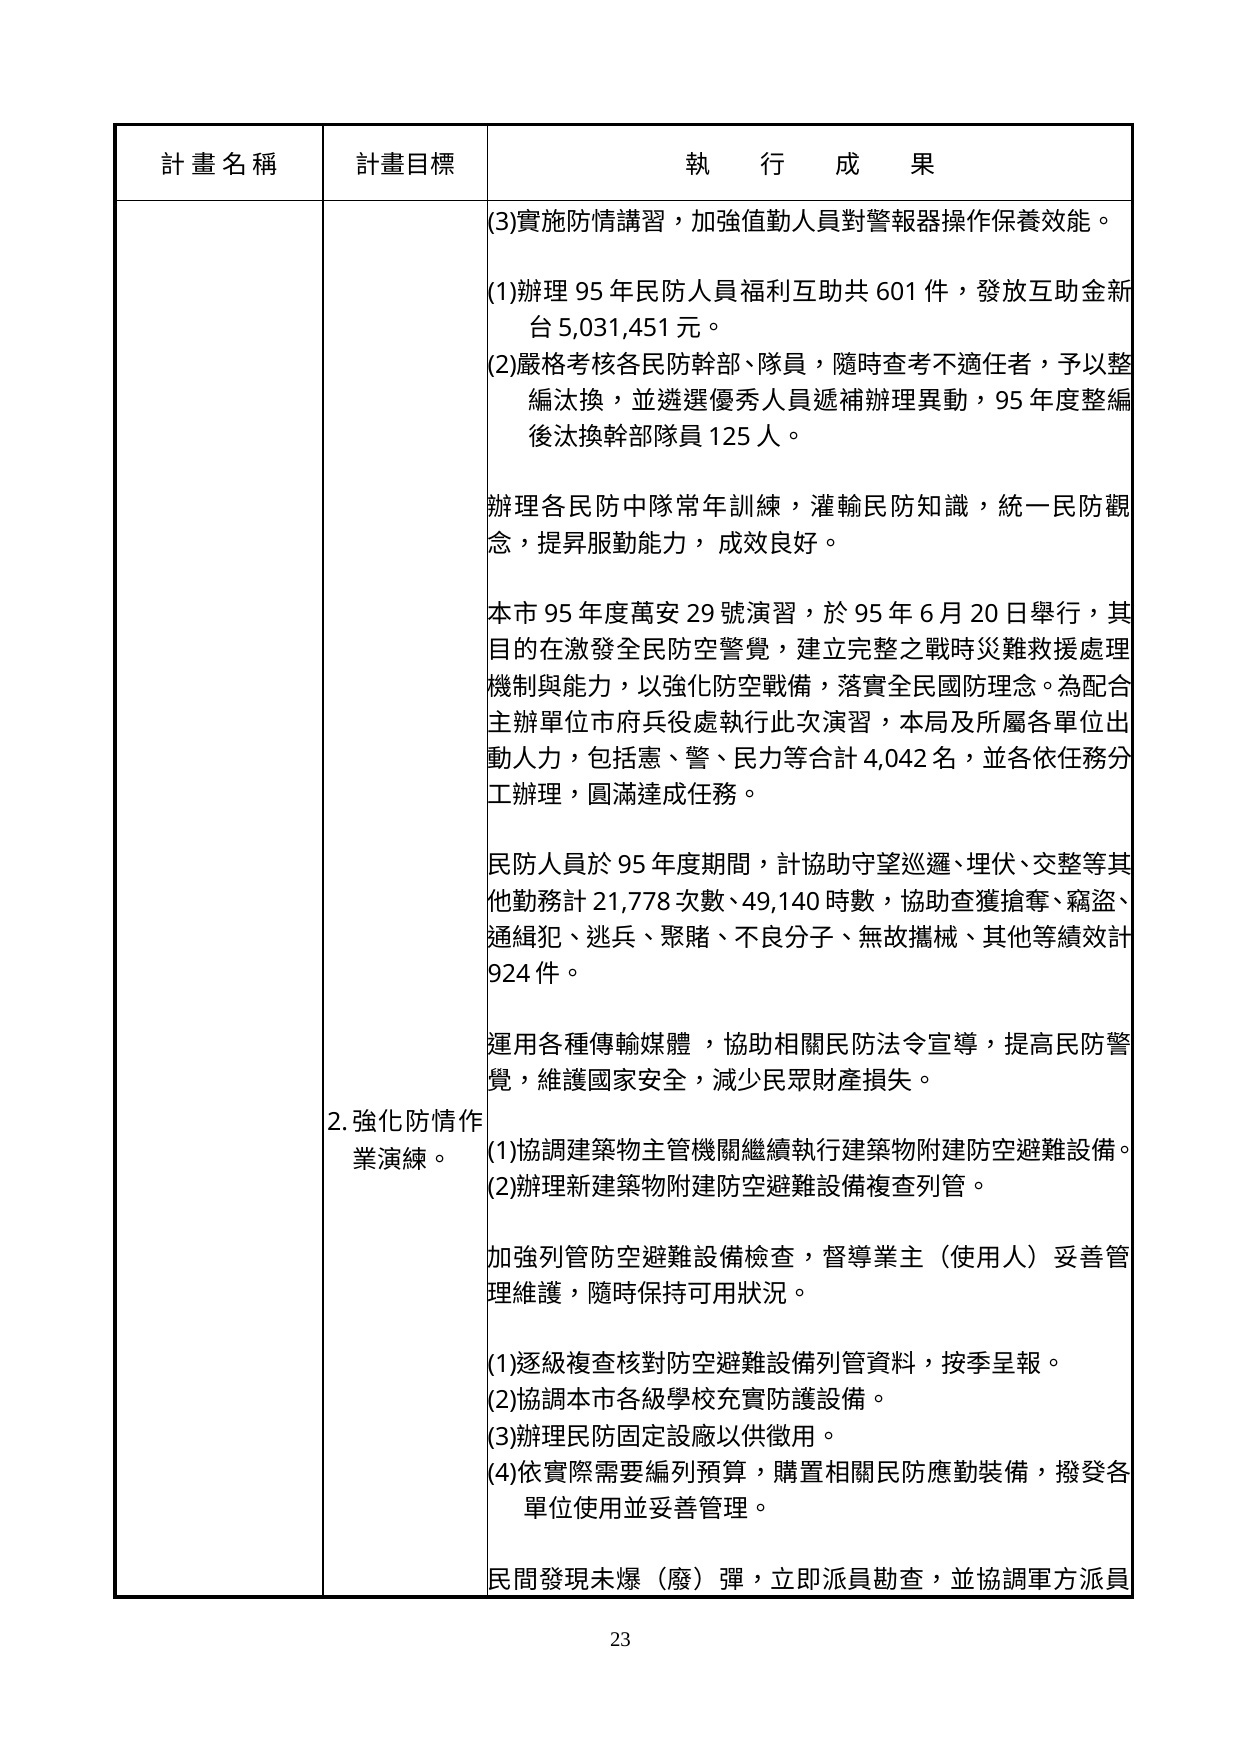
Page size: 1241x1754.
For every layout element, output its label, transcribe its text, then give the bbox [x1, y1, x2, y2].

table_cell 2. 強化防情作業演練。 [324, 201, 487, 1595]
table_cell [117, 201, 322, 1595]
table_cell (1)配合高雄捷運車站施工遷移本局中正、自強路口段及開封路.中正路口段警訊管線工程。 (2)配合高雄市政府工務局下水道工程處排水已租線中幹管施工，本局草衙1路及成功2路「五號船渠改造工程」成功橋護欄改造工程遷移警訊管線工程。 (3)配合高雄市政府工務局辦理成功二路「統一複合式公園」，遷移本局成功二路警訊管線工程。 (1)數位交換機系統設備定其保養維護及故障排除。 (2)每日派員巡查本局警訊地下管工作。 更新建立本局警訊管線資料，俾利查詢維修。 (1)儀表工具器材設專人管理並保養。 (2)依實際需要添購汰換。 為使本局各單位勤〈業〉務推行順遂，警用電話運轉連線正常，與廠商簽訂維修合約，每月定期保養，突發故障，則隨時通知檢修，保持線路暢通。 中繼系統及站台設備等定期維護保養，各型無線電機故障即時修護，維持通訊正常功能。 各維修器材定期保養校正，以保持正常功能。 (1)定期實施天線鐵塔保養及使用單位備用電源線路維護。 (2)耗用油料、器材隨時添購補充。 (3)各使用單位備用電源線路維護。 因應各單位臨時勤務、辦公室遷移需求，辦理無線電機按（移）裝、架設與測試維修，保持通訊正常暢通。 不定期至各轄區針對無線電通況不良地區做測試改善，提高通訊品質。 每年一次無線電機頻率、功率及站台設定校正，提昇收發靈敏度。 (1)依需求增購各項無線電機配件（如電池、旋鈕、天線及電源線等）因應汰換更新。 (2)料件工具領用汰補隨時登載，俾利管理。 報告警政措施或專案專題報告聽取媒體意見，以達雙向溝通，本階段辦理4次。 (1) 主動發佈新聞，宣導警政措施、工作績效、員警好人好事等事項，計發佈新聞1,132件。 (2)各種重大活動安排記者實地採訪101件。 積極推行「全面提升服務品質方案」，推動全面品管，持續改進品質，簡化行政程序，齊一服務規劃，重視民情民瘼，傾聽民眾聲音，改善服務態度，結合社會資源，協助政府服務。 議會開會期間之聯絡、議員質詢事項之處理及議員囑託服務事項之辦理，俾透過服務、溝通，推動各項警政措施，本階段受理各級民代各類囑託案件有紀錄368件。 本局各分局邀請各社團、機關、學校蒞局參觀（訪），讓市民進一步瞭解各項警政措施並提供建言，作為規劃警政措施之參考。 (1)依單位業務需求賡續完成修改設計人事甄審委員暨考績委員網路投票系統，另推廣建置完成本局各分局、大隊之差勤管理系統。 (2)整合本局網際網路各項為民服務事項，配合行政院研考會所推動之「無障礙網路空間」，及結合PDA或WAP之通信設備，即時與本局網路通信連結、建置電子郵件之專屬訊息通知、本局動態新聞發佈（含市議會各項統計資料）等，有效整合本局各項為民服務事項，並運用網際網路技術，擴大辦理「警民合作」具體服務措施。 (3)為展現創新、服務形象，提昇為民服務品質，本局全球資訊網站美工全面更新，以吸引民眾閱覽之興趣，增進警民之聯繫。 (4)配合辦理「內政部警政署警政e網通建置案」，配合事項為本局「天梭專案系統」及「電子化服務資訊入口網」納入單一整合服務，修改程式及資料、網路環境設定。 (5)辦理本局警用行動電腦維護，本局警用行動電腦合計至94年止（含警政署配發及本局所屬各單位自行購置）計767部，為確保員警查贓使用之警用行動電腦能正常使用並配合警署推動「神捕英雄專案」，辦理委外維護合約之訂定。 除110報案之電話來話號碼顯示（ＡＮＩ）、地址顯示（ＡＬＩ）系統、本局全球資訊網站、辦公室公文管理系統委外由廠商維護外，餘如：查贓典當系統、情治機構毒品人口調驗系統、居留外僑動態管理系統、毒品人口系統、共用管理系統、人事管理資訊系統等28項應用系統由本局自行維護;另配合推動警政署人事資訊管理、勤區查察作業、教育訓練、督考評鑑等系統。 賡續推動警政署受理民眾報案ｅ化平台系統上線使用。 配合警政署勤務指揮管理系統之建置。 (1)賡續辦理本局網管及資安系統案維護，包括Core、Layer3高速交換器、10個分局及交通大隊LAYER3交換器、網路攻擊防禦器、機房實體安全監控，以阻擋網路攻擊和駭客入侵，提昇效能增加網路控管機制。 (2)推動95年度防毒系統更新案，防護本局各類主機、重要系統及使用者並提昇系統執行效能。 (3)建置本局區域聯防之監控系統，一統各分局、大隊及派出所線路，集縮進局本部，汰換各所防火牆及VPN等設備計75項設備，集中管理、增進安全。 (4)建置本局SOC（Security Operator Center）中心，以符BS7799資安規範。 (5)建置「警政專用網路暨查訪報告考核資訊系統建置案」，導入點對點獨立專線連結警政署，與機關現行內部網路實體隔離，初期實施單位為外事科及保防室。 每月對本府警察局之大、小型電腦實施定期維護及修護全年計186次，另個人電腦全年維護807餘次。 增置及汰換本局所屬各單位個人電腦502台、筆記型電腦 16台、伺服器9台。 本市列管少年由少年警察隊及各分局偵察隊人員針對重點對象不定時查訪，95年度共計查訪2158人次。 由少年警察隊配合本市學生校外生活指導委員會所排定之日期實施，95年度共聯巡707次，勸導偏差行為少共13498名。 (1)舉辦列管或適應不良少年法令宣導活動。 (2)寒、暑假舉辦大型宣導活動或育樂營。 安排有實務經驗之學者，以動靜態方式交互實施，95年共舉辦6、7、8期，前2期每期6場次，第8期為二天一夜澄清湖戶外野營活動。 加強諮詢佈置，期能掌握治安狀況，蒐集少年非法行為及虞犯情資，加強偵破少年犯罪。 對於列輔少年，施予生活、品德、心理等教育，使其能改過遷善，導向正常生活。 95年度受理輔導個案共72人117次。另少輔會個案輔導共249人887次。 由少年隊、各分局、大隊依據「高雄市政府警察局防制少年犯罪加強維護校園安全工作執行計畫」確實執行。 配合各科室組織功能，循法律規定，促使漸次完成並檢討工作成效以求改進。 (1) 隨著人口數逐年增加，依據「落實勤務執行，強化勤區經營實施計畫」合理調整、劃分警勤區，95年度以計增劃28個警勤區，警勤區數達1,199個。 (2) 落實警察勤務執行，爭取社區民眾信賴，建立警民夥伴關係，支持警政治安工作，達成預防犯罪，為民服務為主軸之社區警政。 於94.10.1成軍，計有393名市民熱心加入，輔助正規警察，在深夜時段梭巡於各街道，協助防災救護與家暴防制，守護社區安全。截至95年12月底止「社區輔警」執勤時段(凌晨1-5時)，各類竊案計發生數，較94年同期減少170件，發生率大幅降低42％，已發揮預期成效。 本年度每日組合機動巡邏組1,888組，每網2至3人，共使用警力3,776人次。 為加強為民服務，縮短報案時間，成立「受理報案專責小組」。95年度秉持為民服務的熱忱，賡續辦理該專責小組業務；該專責小組遴選具有良好服務熱忱，熟悉法令並對電腦輸入文書處理之優秀員警，專責受理民眾各類案件，期能有效縮短案件處理時程，提升民眾報案服務效率，減少民眾等待時間，減低民眾受害不適感覺，進而提高市民對警察的信賴感。 95年1至12月計查獲妨害風化（俗）案件1,809件；2,507人。 95年全年取締搖頭店、重大色情、電玩賭博案，執行營業場所拆除違法隔間及停止供電處分計7家。 95年1至12月計查獲非法電玩545件；1,074人；5,041。 95年「觀光騎警隊」為民服務績效計累計達34,650件（含提供民眾諮詢導、防溺宣導、交通秩序維護、協助迷童返家、協助受傷民眾就醫、初步受理失竊案件、協助排解民眾糾紛等），在配合民眾合影部分，計達25,290人次，大部份為外縣市遊客亦有日本等國外籍觀光客。騎警隊另配合市政府建設局、文化局、民政局、環保局、都發局、海洋局、交通局、新聞處、教育局、高雄市體育會、國立科學工藝博物館及民間全民電視台、法界弘法衛星台、行政院南部聯合服務中心、世貿展覽中心、經濟部加工出口區、高雄市鐵人三項運動發展推廣協會、男人幫國際出版社、花蓮縣農會、外事科（國際射擊聯盟參訪）、戶口科及三民第一分局（社區治安會議-警政署長蒞臨檢視）等單位參與各項遊行表演等專案活動計26次，大幅增進警察親民形象，對於治安滿意度提昇卓具貢獻。 本年度1月至12月止，取締違規攤販成果如下：告發16,255件、沒入攤架102件、拆除攤架702件、勸導74,489件。 強化「警察服務聯絡站」功能，擴大推動超商、加油站、醫院等24小時營業商家參與，補強對外監錄系統，為市民提供緊急臨時庇護與代叫計程車等多元服務，並製發銜牌及警示燈，截至95年12月底止，累計全市已有471家加入。本年總計提供市民各項治安服務7138件。 本府警察局為加強為民服務及提升民眾對警察維護治安之信賴與滿意度，於91年10月成立警察志工大隊，為全國警政機關最早運用志工協助為民服務之單位至95年12月止，現有志工1,849人。 依據「入出國及移民法」暨「就業服務法」辦理。 領有居留證之外僑（勞），依規定應辦理居留證，共計核發居留證22,686件。 地址遷出入異動依規定辦理登記，共計辦理異動登記4,645件。 重出入境應依規定申請許可，共計核發重出入境許可證8,659件。 依據「入出國及移民法」暨「就業服務法」辦理。 短期停留外僑於停留期限屆滿前，應辦理延期，共計辦理簽證延期1,507件、查獲逾期停留1,091件。 依據「外國人居留或永久居留查察登記辦法」之規定，實施查察。 依據「查處外國人在華逾期居、停留、非法工作細部施行計畫」共計查獲逃逸外勞400人、非法雇主319人、非法仲介業者94人、外籍女子賣春21人、非法工作外勞（僑）114人、非法外人遣送出境495人。 於每週皆有排定外籍機構安全維護巡邏四 次以上，於轄內各外籍機構巡邏箱巡簽， 並定期與各機構保持聯繫，並於各外籍機 構人員住宿處設簿巡簽，以確保人員安全。 對蒞臨參觀訪問之各國人士，妥訂適當參觀訪問程序並視邦交國關係予以適當禮遇。 共計執行敦鄰演習5件、一般外賓安全維護13件、訪局外賓11件。 本局於外國全體訪轄期間均有排定安全維護勤務，確保訪轄外賓交通及住宿之安全。 本局於各外僑住宿區域，均有依據地區責任制由各轄區分局編排日常巡邏勤務進行安全維護。 本局對於訪問外賓均有排定專案勤務，針對外賓交通及住宿安全進行安全維護。 本局辦理相關業務均比照一般外賓接待流程，編排專案勤務進行訪轄國際警察人士安全維護。 機警妥善處理涉外案件，以免事態擴大，重大案件應立即陳報上級。 95年度共計處理涉外案件928件。 主動與各有關保防單位密切協調配合，期使工作完密無缺，達成務。 運用直接、間接接觸方式深入調查。 於慶典期間以僑胞住宿旅館、活動場所、道路交通、僑團車輛等安全為著眼，確保外籍人士及僑團安全，防止不法及恐怖分子滲透、破壞，並協調整合各相關單位力量，依地區責任制綿密分工，加強防爆、防盜、防火、防搶、情報蒐集及保防聯繫等安全措施，圓滿達成維護僑團（胞）安全之任務。 依據「警察刑事紀錄證明核發條例」辦理。 共計核發警察記錄證明書8,375件。 依據「入出國及移民法」第六十八條及「入出國及移民許可證件規費收費標準」辦理。 共計核發外國人居留證明書1,079件。 頒訂「加強外勤員警英語溝通能力訓練計畫」：加強宣導並鼓勵同仁踴躍參加市府公教人力發展局開辦之公務英語班或本局開設之「警用英語研習班」，另推薦同仁參加國立中山大學、高雄大學、文藻外語學院、高雄醫學大學、高雄第一科技大學及義守大學等院校所開設之「公教人員外語進修課程」。 完成有關本局新成立之專勤組其雙語化標示。 (1)制訂處理家庭暴力執行計畫，俾有效處理家庭暴力及確保被害人權益。 (2)列管本府警察局各單位受理家庭暴力案件暨統計分析。 (3)督導各單位落實執行暨宣導服務及處理之態度。 (4)維護受暴、受虐婦女出庭應訊之安全，派遣警力陪同出庭。 (5)協助被害人轉介緊急安置與輔導服務。 (6)95年受理家庭暴力案件：3524件。受理外籍家庭暴力案件：125件。受理大陸港澳家庭暴力案件：133件。受理原住民家庭暴力案件：35件。代聲請保護令：24件。協助聲請保護令：498件。執行保護令：887件。逮捕現行犯人次：85件。違反保護令罪件數：101件。交保飭回人次：58件。執行戒護出庭：25件。 (1)訂定「高雄市政府警察局推動預防性侵害犯罪防治實施計畫」，強化性侵害案件之處理作為。 (2)制訂「高雄市政府警察局受理性侵害犯罪事件流程圖」及「高雄市政府警察局受理性侵害案件減少被害人重複陳述作業處理流程圖」暨「減述作業規範」落實執行。 (3)專責24小時受理性侵害案件，陪同被害人驗傷、採證、製作性侵害被害人調查筆錄。 (4)加強執法人員專業能力，及偵查處理過程之保護措施，避免造成被害人二度傷害。 (5)落實執行建立全國性侵害加害人檔案資料作業程序。 (6)設置24小時電話專線07-2716658，提供婦幼安全諮詢、緊急救援服務，協助轉介社福單位輔導或緊急安置。 (7)實施第二階段試辦（性侵害案件減少被害人重複陳述作業流程），簡化處理流程，避免二度傷害。 (8)95年受理性侵害案件278件，進入減少被害人重複陳述作業案件85件。 (1)制訂「執行婦幼安全實施計畫」，積極走入社區、機關、學校實施婦幼人身安全講授暨女子防身術示範表演，及加強宣導預防犯罪等相關措施，提昇婦幼自我保護能力，減少女性受害機率。 (2)透過各婦女團體辦理各類活動，推動全民參與治安維護。 (3)運用民力（女義警）強化婦幼暨預防犯罪宣導，成立「捍衛天使預防犯罪宣導劇團」，深入社區、機關、學校、團體等處辦理大型宣導活動。 (4)製作婦幼安心手冊、兒童安全手冊，教導如何防搶及防性侵（騷）等宣導品，提醒婦女注意人身安全。 (5)95年辦理宣導246場次，受惠人數計256，999人。 (1) 結合女義警、社區導護志工，協助執行護童專案，共同建立學童安全網路，確保學童上下學安全。 (2) 每日上下學執行校門口交通指揮及校園週邊巡守，嚴防學童遭性侵害、綁架及意外事件發生。 (1)利用巡邏執行肅竊專案及加強金融機構巡守，就治安死角及大小街巷、停車場、僻巷、公園、校園週邊等場所加強可疑人車盤查。 (2)受理迷途婦幼案件，即刻查尋通報協尋，同時發布新聞及廣播，儘速完成家屬認領作業。 (3)受虐兒童、棄嬰及精神異常、酒醉、企圖自殺、路倒婦女等予以保護或送醫、轉介安置。 (4)受理本府警察局服務台洽公、會客換證出入登記及門禁安全管制。 (5)支援各分局、大隊搜身採尿勤務及聚眾活動、違建拆除暨協助偵查刑案。 (6)支援各分局落實預防犯罪宣導作為。 (7)提升服務品質，強化訓練，提昇執勤能力；端正警風紀，落實法紀教育。 (1) 制訂「高雄市政府警察局偵辦兒童及少年性交易案件流程圖」作業，頒發各單位落實執行。 (2) 成立兒童及少年性交易防制小組，受理報案或上級指揮通報，及辦理有本條例之預防及偵查、移送等成果電腦建檔資料。 (3) 為被害人、性侵害防治中心、主管機關與分局聯繫窗口，並依性侵害防治作業處理程序通報，製作筆錄及協助被害人24小時移送緊急收容中心及性侵害防治中心轉介輔導等後續事宜。 (4) 救援雛妓。 (5) 網路色情防治。 (6) 援助交際防治。 (7)95年查獲違反兒童及少年性交易案108件。 (1)逐一訪視轄內失蹤兒童家庭，全面展開清查工作，積極查尋偵辦及棄嬰協尋，協助家庭團圓。 (2)落實高風險家庭個案之通報並協助查訪追蹤及採取適當之防制措施。95年計通報高風險家庭個案24件。 (1)修訂戰時警務工作計畫。 (2)舉行實兵演習（丕基計畫）。 (3)本府警察局編成4個機動中隊，每月訓練2小時。 (1) 配合後備司令部辦理年度戰備檢查績效良好。 (2) 指導應召員辦理報到，圓滿達成任務。 接召集令後轄區警員專差送達，全年度無缺失。 配合團管區及役政單位，依照後備軍人資料實施計畫辦理查核。 軍、憲、警、社區輔警、替代役、民防、義警及民政機關里鄰等民間力量，強化犯罪預防、交通疏導及為民服務等措施。 「優良社會治安環境、維護交通順暢安全、溫馨快樂為民服務」三大主軸，落實社區警政，預防刑案發生，加強交通疏導，提供貼心服務。 (1)列管一般槍砲198支、自衛槍枝110支、射擊運動槍枝261支、原住民自製獵槍及漁民自製漁槍31支，合計600支。 (2)列管槍枝異動依規定辦理，查有不良紀錄或不宜置用者，交各分局勸導收購。 (1)據內政部頒佈「建立全國社區治安維護體系-守望相助再出發方案」，加強推行守望相助組織工作（巡守隊、巡守組）並輔導裝設錄影監視系統，共同維護地方治安。 (2)分局為單位，定期實施巡守人員常年訓練及志工基礎訓練，提升志願服務工作品質及強化協勤能力。 (3)至95年12月底守望相助巡守隊計有372隊 (1)受理集會遊行案件，隨到隨辦。 (2)保障合法：對合法舉行集會、遊行（包括無須申請許可及經依法申請許可並遵守法令規定舉行者），協助其維護秩序，防止其遭受滋擾。 (3)取締非法：對依法應申請許可而未提出或提出申請未經許可而擅自舉行，或依法申請許可而舉行中違反法令者，視現場狀況，於完成警告、制止或命令解散等法定程序後取締或蒐證後移送法辦。 (4)防制暴力：對施暴之現行犯當場逮捕移送法辦或視狀況依蒐證於事後移送法辦。 (5)95年01至12月本局暨所屬各分局共執行集會735場次、遊行67場次，合計802場次，移送法辦4人。 依據高雄市遊民收容輔導自治條例嚴密執行。 95年全面清查收容輔導遊民工作，清查護送返家468人、收容輔導302人，合計770人。 精神病患均依精神衛生法護送醫療。 依計畫整編汰劣擇優編訓，每半年舉辦常年訓練一次。 平時協助警察勤務。 為增進全民保防意識，本府警察局所屬內外勤單位，利用局務會議、週報、聯合勤教及各種集（機）會，加強保防宣導，強化同仁教育外，另結合轄區民防、義警、協勤民力訓練機會宣導，獲取最新資訊與相關法令規定，全面推動全民保防工作，95年全年辦理教育訓練52,638人次，此外製作宣導品，分發市民或貼公告欄，呼籲民眾發現可疑人、事、物立即報案，共維國家安全與社會安定。 本年度實施「社會保防安全維護」，針對轄內各有關對象，包括民營廠礦、民間電信暨觀光保防，目前共計73家，實施保防常識宣傳，並予聯繫尋求協助治安情資之提供及蒐集。 (1)民營機構員工在200人以上或國防民生有重大關係者協調成立「事業關係單位」並指導辦理保防工作。 (2)協助指導民營機構暨觀光、電信業加強各項安全防護措施及推行保防工作，強化保防功能。 (3)舉辦民營機構暨觀光、電信業等「事業關係單位」人員座談會及聯繫會報。 (4)大陸地區人民來台觀光本年共計5,538團、99,791人次。 (1) 對各類諮詢人員加強熱線接觸，強化社會治安情資蒐報。 (2) 大陸及海外地區人民來台之安全情勢分析。 (3) 大陸記者、宗教、科技專業人士來台情資蒐報。 (4) 大陸、海外地區人民來台長期居留及短期停留考核工作。 (1) 督導全體員警運用勤務機會全面發掘民瘼，即時反映相關單位處理，並彙編專報，提供上級相關單位做為施政參考。 (2) 運用全體員警與諮詢人員，加強蒐集社會治安情資，掌握全盤社會脈動，防制機先，弭禍於無形。 (3) 舉辦社調競賽，提昇社調績效。 (1) 督促各單位清查轄內可能藏匿大陸偷渡犯處所列為清查重點目標，加強查察並列為擴大臨檢對象，期能淨化轄區治安，本（95）年度計查獲大陸偷渡犯12名，大陸地區人民與港澳居民合法入境非法工作計498人，逾期停留強制出境313人。 (2) 95年下半年查緝大陸偷渡犯與大陸地區及港澳地區人民合法入境非法工作或活動獲內政部警政署評定為特優第3名。 督促各單位清查轄內可能藏匿處所，列為清查重點目標，加強查察並列為擴大臨檢對象，期能淨化轄區治安。95年全年度計查獲大陸地區人民與港澳居民合法入境、逾期停留、強制出境計229人，查獲行方不明251人。 本（95）年度蒐報情資計781件，得分7,374分，獲內政部警政署評列全國各警察機關甲組第1名。 本（95）年度本府警察局獲案收容、辦理遣送出境大陸人民計563名，均圓滿達成任務。 一般勤、業務由各級單位擬定工作計畫，並由本府警察局督察室規劃督察人員依工作計畫實施督導，共督導3,826次。 針對重點工作，規劃專案督導，有效協助工作推展。 本年度實施之重點及專案督導考核有： 九十五年春安工作。 防盜、防搶勤務規劃執行工作。 防制飆車及取締酒醉駕車行為。 擴大臨檢專案督導。 校園安全維護專案督導。 內部管理專案督導。 中秋節交通疏導情形。 順風專案勤務督導。 十月慶典專案督導。 金融機構安全維護專案督導。 「清程」及「陸安」專案督導。 各項雷霆專案督導。 95年高雄市龍舟賽專案督導。 萬安29號演習專案督導。 高雄市漁會選舉專案督導。 社區治安會議專案督導。 路口淨空、淨牌專案督導。 祥和專案督導。 第4屆市長暨第7屆市議員選舉專案督導。 聖誕晚會活動專案督導。 跨年晚會活動專案督導。 規劃機動督導1,520次，對重點節日期間及容易發生勤務死角時段及臨時重點工作，隨時規劃編組機動聯合督導，富有機密性。 本局各內勤人員，針對轄內容易犯罪時段、場所，實施各級幹部分層督導(巡)，以求警網勤務落實發揮防範治安事故功能，每週規劃分層督導(巡)，計25班36人次。 一般勤、業務由各級單位擬定工作計畫，各級督導人員每日編排督導單位與項目。 嚴格要求報告快、處理快、指揮快、通信快。 律定案件報告紀律（本年度查處違反報告紀律125件125人）。 受理報案起至處理完畢，均要求做詳實紀錄，並作追蹤督導，以明責任。 95年1月至12月執行玉山演習23次、仁愛演習12次、大安演習5次、敦化演習1次、首長勤務（愛河、金華）23次，合計62次，均圓滿達成道路暨蒞臨場所中衛區警衛任務。 對員警違法及重大風紀案件均嚴查嚴辦，本年度移送法辦案件計11件12人，重大違紀案件17件20人。 (1)落實考核評鑑工作： 賦予各級主官（管）負端正風紀成敗責任，要求其能以身作則，樹立風紀楷模，落實執行考核工作，確實瞭解所屬員工作狀況、學識才能、家庭背景、 生活交往及個性嗜好等，期能知人善任，健全內部管理。 (2)加強風紀狀況評估與防制措施： 本局所屬各分局、大隊每月召開風紀狀況評估小組會議一 次，找出風紀誘因顧慮之場所及有違紀傾向顧慮之員警，並研採防制措施，本府警察局風紀狀況評估小組每三個月召開審核小組會議一次，檢討評核各分局、大隊辦理情形及執行成效等，至95年12月底止，有風紀誘因場所計264處，均列為臨檢、查察、檢肅之對象，有風紀評估對象之員警計104人，均指定其直屬主管加強考核，以防制發生風紀案件。 本局榮獲警政署95年下半年度端正警察風紀評比為甲組第1名。 本局對員警風紀極為重視，為強化員警守法、守紀精神，平時由各級主官︵管︶利用晚報、聯合勤教及各種集會機會宣導風紀要求及整飭決心，並製發風紀教育手冊、法紀報導及案例教育分發各級員警研讀，每年並舉行法紀教育講習， 以期導正員警之觀念及端正風紀之決心與共識。 每年4、8月辦理平時考核外，於年終辦理年終考核，以深入所屬員工工作狀況、學識才能、家庭背景、生活交往及個性嗜好等；年終考核資料係作為人事陞遷運用之重要參考依據，其考核內容力求具體明確、公正客觀，真實呈現所屬之整體表現，以維護同仁權益。對被列為風紀狀況評估對象（有違紀傾向人員）、教育輔導對象或因生活品操違紀受申誡以上處分、工作違紀受記過以上處分、發生違法案、遭受懲戒等人員，除詳列其事實經過，並責專人督導考核。另對停職人員由停職時之任職單位指定專人考核填報。 95年全年取締各類不法成果，查獲職業賭博案9件127人、賭博電玩案10件47人、妨害風化案47件199人。 辦理第42屆模範警察甄選，經內政部警政署核定當選全國模範警察1人，另當選本府警察局模範警察2人。95年本局各單位計表揚500人，經本局審核表揚計92人。 95年度員工慰問計108人，慰問金新台幣1,939,000元。 由各單位主管利用勤前教育機會，加強宣導改善員警服務態度，並由本府警察局督察室值日督察員每日測試員警服務態度與電話禮貌與單一窗口受理民眾報案，95年度計考查員警電話禮貌2128人次，優良76人次，不合規定8人，測試員警單一窗口受理民眾報案870人次，優良220人，不合規定3人次，均依規定辦理優劣績存記。 (1)賡續辦理「提昇員警執法能力訓練進修方案」。 (2)辦理警察專科學校95年正期學生入學考試南區考場各項行政支援工作（計7361人應試）。 (3)辦理警察大學95年二技班及警佐班二類組入學考試南區考場各項行政支援工作（計3243人應試）。 (4)95年度配合市政府人發局開辦社區警政研習班6期、刑事偵防班2期、婦幼安全法令講習班4期、警政幹部研習班4期、員警情緒管理班2期、警政幹部諮詢輔導研習班2期，共計1050人次參加研習。 (5)辦理警佐晉升警正官等共計103人參加訓練。 (6)辦理警察大學、警專學生至本局各單位實習合計276人。 (7)95年7月22、23日於本市國立科學工藝博物館，協助中央警察大學辦理「2006全國大學校院暨研究所博覽會」招生宣導工作，本局依計畫支援行政事務工作，圓滿完成任務。 (8)配合考選部辦理95年公務人員特種考試警察人員考試暨警察人員升官等考試，共計7047人應試，本局依計畫執行考場試務工作，圓滿完成任務。 (1)95年警察常年訓練學科講習，由各分局、大隊合併二單位集中施訓，以節省受訓員警路程。中級幹部集中本局施訓，並依勤、業務需要及新頒法令，規劃各項課程，並敦聘專家、學者授課，共計13170人參訓。 (2)警政署95年度學科常年訓練成果驗收，本局中籤人員於95年5月12日在三樓大禮堂受測，計200人參加測驗。 (3)95年11月16、17日於本局三樓大禮堂辦理「市長暨市議員選舉治安幹部任務講習」，計有250人參訓。 本局為追蹤評核強化員警執勤安全組合訓練成效，並提升員警執勤、自衛戰技能力、確保服勤安全，自（95）年5月1日至5月30日止實施95年上半年組合訓練測驗。 辦理95年度特殊任務警力訓練測驗，於95年9月27-29日至95年10月2-3日分五梯次辦理，參加警組人員計39組參訓。 95年於市府人發局開辦「警政幹部研習班4期」、「警政幹部諮詢輔導研習」班2期，共計300人參訓。 分別於95年6月21日、95年6月28日95年6月29日辦理教官助教師資講習，計248人次參訓，以提升渠等專業知能。 (1)聘請高雄醫學大學附設中和醫院精神科醫師、治療師組成「心理輔導顧問」協助執行員警心理諮商及治療。 (2)本局配合市府推動「線上心理諮商服務網」，開辦「心理健康及諮商輔導研習班」。 (3)配合警政署開辦「關老師研習班」、「基層主管人員諮商輔導職能研習班」、「警備主管人員諮商輔導職能研習班」。 (4)針對員警心理諮商部分，特洽市府人發局開辦「員警情緒管理班」、「警政幹部諮詢輔導研習班」，共計400人次參訓。 (5)95年本局列冊關懷人員計有20人，（疑患精神疾病計15人、心理適應困難5人）均積極輔導就醫治療或安排諮商輔導，經持續關懷輔導計撤銷5人，新增3人。至95年12月列冊關懷人員有18人，列冊人員心理健康漸趨平穩與改善。 (6)95年內政部警政署督考「員警心理諮商輔導業務」，本局獲評特優單位，為本局爭光。 (1)勤務指揮中心為治安工作之神經中樞，除強化其通訊與指揮管制功能外，更應運用電腦資訊、通訊、指揮管制系統整合發展，提昇具有決策支援之現代化勤務指揮管制功能。有鑑於此，本局積極配合內政部警政署建置「提升110系統架構功能」及「建購e化勤務指管系統」完竣，提升勤務指管作業電腦化、管理資訊化、決策科學化，並策定「攔截圍捕勤務執行計畫」，由各單位依據轄區治安狀況，規劃每班次以巡、掃、守為執行重點之勤務方式，並自行訂定細部執行計畫，結合建置完成「計程車無線電台及保全公司巡迴服務車參與治安聯防系統」，傳輸有關治安訊息，構成緊密攔截圍捕網。 (2)本年1至12月指揮調度線上警網破獲各類刑案1,334件，移送法辦1,477人。 各分局、大隊、隊每日勤務計畫表於前1日20時前送警察局勤務指揮中心審核，確定每日巡邏網數。 各巡邏勤務於出勤及收勤時應依規定報告，並報告勤務績效，以收管制之效。 巡邏執行任務，採定時報告，但1小時不得少於1次為原則，於到達及離開目標地點時依定點報告，途中處理案件時應隨時報告勤指中心。 每日平均編排警網2,137網，本年共計780,266網。 (1)執勤官、員對線上巡邏警網每日以無線電不定時定點抽查。 (2)抽查第4層督導網執行情形，及第5層各分駐（派）出所主管每日帶勤，期收層層督導之效。 (3)執行110報案勤務偵測，改善受理報案人員服務態度，進而提升警網處理案件之機動性。 (4)對於巡邏勤務狀況隨時標示最新狀況圖。 (1)落實報告紀律要求，依主官、業務、勤指等三線報告紀律，以達到指揮快、通信快、報告快、行動快之要求。 (2)受理民眾報案後，立即記錄、通報，指揮線上警網馳往現場處理，以爭取機先，若為重大治安狀況時，即提醒全體執勤人員注意，並將報案內容複誦，詳實瞭解狀況，無線電派遣台同步指揮警網馳赴現場。 (3)聯繫並結合鄰近縣市之警力，同步發揮聯合盤檢的優勢威力勤務。 (1)本年1至12月110受理民眾報案合計144,720件，110電話諮詢311,550件。 (2)110自受理民眾報案之後，立即輸入電腦，並通報線上警網及所轄分局、大隊、隊前往處理，於案件處理完竣抽百分之11以上予以「複式訪查」，藉訪問報案人，督促受（處）理員警主動積極認真執勤，爭取人民的認同與支持。本年1至12月共執行110報案電話複式訪查16,914件。 (3)對於民眾報案或有關陳情案件，除由民眾親自到場，或打110報案之外，本府警察局特設立便利民眾報案之網址：police@kmph.gov.tw，以利民眾報案、諮詢或陳情，加強警民之間的聯繫管道。本年共受理網路報案923件，均依規定處理並回復當事人。 強化轄內之戶口查察工作：責由各警勤區佐警就轄內一種戶每個月至少查訪1次，二種戶每3個月至少查訪1次，對三種戶每年至少查訪1次，並由本府警察局暨各分局每月排定戶口查業務實施督導，並逐級複查。 95年度計督導1,692警勤區次，共發現優蹟15,835次，缺蹟12,223次，表現績優獲記功55人次，嘉獎24人次；另執行勤查勤務欠落實，經抽核有嚴重缺失，受申誡處者計287人次。 本年度辦理口卡片績效如下：戶籍登記申請書副本註記口卡266422件、黏貼身分相片18669件、通報各縣市口卡片47651件、各縣市轉入口卡片50480件、查催口卡片26368件、通報台受理查詢32331件。 (1)95年1-12月本轄失蹤人口發生2,321人次尋獲2,412人次（含積案及尋獲他轄）。 (2)查獲他轄協尋之失蹤人口794人。 (1)嚴格執行防情值勤查察，值勤管制員掌握全部防情通信狀況，隨時抽查警報台值勤情形，使其防情勤務均能落實。 實施防情作業模擬演習、講習，磨練防情人員工作效能。配合警政署防情檢測，實施檢查本市轄區警報台防情測試評比，依規定辦理獎懲。 內政部警政署95年度防情警報傳遞聯絡評核，本中心得分為91分，本局分數平均為89.66分，經評定為甲等。 內政部警政署95年上半年度防情HF、VHF、UHF無線電報(話) 台抽呼與聯絡績效統計，本局無受阻紀錄，通達率百分之百，績效良好。 (2)強化福利措施，在有限經費下，改善值勤環境，提振員工工作精神與士氣。 油漆警報器鐵塔、更新防情管制室內、外各項防情標語、空調冷氣修繕、草木修剪及協助本中心前方公園整建工程，以強化防情設施維護保養，並改善工作環境，提昇同仁士氣。 本局現有防情通訊設施計有防情標示電腦乙部，防情UHF無線電話機乙部，防情VHF無線電話機3部，HF無線電收發報機3部，防情有線電話總機2部。中央遙控警報台設置台58台，交流警報器55台，直流警報器23台，電子式警報器58台，合計137台，分別安裝於各警報台。 (3)原設於高雄高工之第39號警報台(94年3月停用)，於95年9月遷移至三民第二分局鼎山派出所。 (4)95年新增設「遠龍不鏽鋼股份有限公司」、「統一夢時代購物中心」、「高雄捷運股份有限公司」(捷一能源調度中心)等防情專線電話。 (1)實施防情檢測（模擬作業演習），磨練防情人員工作效能。 本局負責南部地區防情聯絡查證工作，每日由防情總機對南部縣、市（台南縣、台南市、高雄縣、屏東縣、高雄港警局）民防管制中心線路試通，遇有防情傳遞時管制室直接對南部上述地區查證。 防情總機每日查詢各警報台防情廣播及試轉警報器情形、並測試本市各防情線路。遇有故障立即通知維修人員前往查修。 VHF管制台以無線電話對本市各防情單位定時、不定時抽呼聯絡。 (2)配合警政署防情檢測實施防情測試，檢查所轄59台警報台，評比成績優劣，辦理獎懲。 (1)每年實施警報器保養檢查乙次，並配合警政署蒞臨本市實施保養檢查，評比轄區內成績優劣，辦理獎懲。 本局對所屬單位自行辦理遙控警報器維護保養檢查並加以評比，給予獎懲。 內政部警政署95年度防情通信設施維護保養檢查，經評定為甲等。 (2)配合警政署計畫更新各項防情設施作業。 (3)實施防情講習，加強值勤人員對警報器操作保養效能。 (1)辦理95年民防人員福利互助共601件，發放互助金新台5,031,451元。 (2)嚴格考核各民防幹部、隊員，隨時查考不適任者，予以整編汰換，並遴選優秀人員遞補辦理異動，95年度整編後汰換幹部隊員125人。 辦理各民防中隊常年訓練，灌輸民防知識，統一民防觀念，提昇服勤能力， 成效良好。 本市95年度萬安29號演習，於95年6月20日舉行，其目的在激發全民防空警覺，建立完整之戰時災難救援處理機制與能力，以強化防空戰備，落實全民國防理念。為配合主辦單位市府兵役處執行此次演習，本局及所屬各單位出動人力，包括憲、警、民力等合計4,042名，並各依任務分工辦理，圓滿達成任務。 民防人員於95年度期間，計協助守望巡邏、埋伏、交整等其他勤務計21,778次數、49,140時數，協助查獲搶奪、竊盜、通緝犯、逃兵、聚賭、不良分子、無故攜械、其他等績效計924件。 運用各種傳輸媒體 ，協助相關民防法令宣導，提高民防警覺，維護國家安全，減少民眾財產損失。 (1)協調建築物主管機關繼續執行建築物附建防空避難設備。 (2)辦理新建築物附建防空避難設備複查列管。 加強列管防空避難設備檢查，督導業主（使用人）妥善管理維護，隨時保持可用狀況。 (1)逐級複查核對防空避難設備列管資料，按季呈報。 (2)協調本市各級學校充實防護設備。 (3)辦理民防固定設廠以供徵用。 (4)依實際需要編列預算，購置相關民防應勤裝備，撥癹各單位使用並妥善管理。 民間發現未爆（廢）彈，立即派員勘查，並協調軍方派員處理。 實施刑案現場勘察採證： 支援各分局重大刑案現場勘察。 支援尋獲贓車採證。 防爆勤務。 共支援刑案現場勘察及贓車處理計120件，支援場地安檢346人次，支援照相錄影勤務76次，協助屍體解剖相驗29次，協助蒞局參觀講解活動6梯次177人次。 協助各單位採證鑑定 支援DNA、測謊、指紋、影像處理、引擎電解等鑑定及各單位送驗證物採證。 協助槍枝初步檢視63件155枝，協助指紋初步排除比對534件，協助微物初篩6件，協助模擬槍鑑定16件35枝，協助刀械鑑定80次，協助DNA鑑定218件，協助實施測謊29件43人次，協助處理證物40件，協助處理錄影帶影像46件。 鑑識人員教育訓練 本中心選派警務正李添旺赴美國紐澤西州Mahwah鎮法律與公共安全機構、維吉尼亞州Williamsburg詹姆斯警察局及喬治亞州Atlanta市測謊學校，研習測謊相關技術，研習時間一個月。 本中心選派警務正江世宏、巡官王廷鉦赴新加坡衛生科學局法證科學中心，研習DNA鑑定及文書鑑定技術，研習時間1週。 為學習鑑識新知、促進鑑識單位交流，本中心同仁分別參加「實驗室認證文件製作」、「十指紋鑑定比對」、「全國刑事警察人員防爆訓練班」、「進階緝毒訓練課程」、「新式身分證辨識」及「槍枝初步檢視作業」、「2006年犯罪偵查學術與實務研討會」、「交通事故講習」、「顯微鏡微物初篩講習」等訓練計51人次。 (4)實施器材管理：實施器材檢查及辦理器材與耗材採購。 於6月19日至6月27日及10月30日至11月7日分別至本局各分局、刑大及少年隊實施本局95年度第1、2次刑事器材檢查暨刑案證物管制作業檢查。 購置DNA實驗室耗材，金額為535,000元。 購置現場勘察採證用之電池、錄影帶及錄音帶等耗材，金額為458,900元，配發各分局及刑大、少年隊使用。 購置刑案現場勘察證物處理及檢驗用化學藥品耗材等，金額共計為122,793元。 購置影像處理耗材等，金額為54,000元。 購置多波域光源1套，金額為155,000元。 購置刑案現場勘察用單眼數位相機2套，金額為178,000元。 資本門結餘款購置雷射測距儀1台，金額14000元。 依據行政院函頒公文處理手冊及事務管理規則等有關法令加強執行，順利推行一般警政工作。 配合本府警察局各科室、中心、大隊、隊等執行業務。 (1) 查處妨害風化案件及非法電動玩具。 (2) 警用裝備、無線電、車輛等管理維護。 (3) 辦理公關、為民服務、新聞稿之發布與聯合勤教。 (4) 廳舍維修整建及消防檢查審核。 (5) 行政事務費、經費審核及控管。 (6) 推動一切行政及出納工作。 以上執行成果報由行政科、後勤科、公關室等單位統計、評比。 (1)加強警組訓練，協助治安。 (2)依集會遊行法處理聚眾活動。 (3)加強常年訓練，充實執勤技能。 (4)一般勤業務由各級單位擬定工作計畫，由第二組依計畫實施督導。 (5)針對重點工作，規劃專案督導，有效協助工作推展。 (6)策訂計畫，實施全面式控制，確保領導中心及政府官員或外賓蒞臨本轄區之安全與安寧。 (7) 落實所屬員警考核工作，查處違法違紀案件，嚴查嚴辦。 (8) 春節、端午節、中秋節等年節監察工作。 (9) 員警好人好事表揚。 (10)辦理公職人員財產申報作業。 以上執行成果報請保安科、督察室、政風室等單位統計察核，辦理獎懲。 (1)強化戶口查察，掌握轄內人口動態，消除空、漏戶口。 (2)協尋失蹤人口作業績效統計。 (3)查處外國人在台妨害風化行為及外賓安全維護。 (4)合理調整警勤區，掌握犯罪根源。 (5)輔導建立守望相助組織，成立巡守隊，協助治安。 (6)監錄系統暨志工績效成果。 以上執行成效由行政科、保安科、戶口科、外事科督導考核、評比、獎懲。。 (1)實施社會保防安全防護。 (2)實施公務機密維護。 (3)強化情報諮詢佈置，蒐集社會、風紀情資，肅清違法違紀案件，嚴防不法份子滲透。 以上執行情形報請保防室、陸務科統計、獎懲、評比。 (1) 加強民防、義警訓練、健全組織，運用義警、民防人員協助治安；辦理民防、義警人員福利互助工作。 (2) 落實管理防空避難設施，加強民防整備。 (3) 加強防情演練及警報系統維修。 (4)春安工作績效成果。 (5)自衛槍枝管理。 (6)替代役服勤情形。 (7)天然災害防救。 (8)協助辦理遊民收容取締 (9)協助辦理違反野生動物保育法取締。 (10)社區輔助警察運用及福利互助。 以上執行情形報請保安科、民防科統計、獎懲、評比。。 (1) 執行掃醉專案、飆車、安程專案取締、砂石車違規專案及取締交通違規行為。 (2) 國定連續假日、週休2日及尖峰時段督導交通崗勤務，落實勤務執行。 (3)取締違規攤販，清除道路障礙。 (4)加強登革熱防制。 以上執行情形報請行政科、交通大隊統計、獎懲評比。 (1)硬體、軟體安裝維護。 (2)個人電腦與警用行動電腦之保養。 (3)辦理公文研考管制稽核及電子公文教育訓練，處理人民陳情案件。 (4)公文時效統計暨歸檔率。 (5)推動導入ISO品質管理系統工作。 以上執行情形由資訊室、秘書室管制、稽核、統計，並辦理獎懲。 (1)每日勤務由各派出所規劃後，審查巡邏組數規劃表，於前一日二十時前送到警察局勤務指揮中心。 (2)各巡邏組出、退勤管制，定點定時報告，並抽查督導人員勤務執行情形及主管每日帶勤狀況。 (3)受理報案，指揮線上迅速處理各種治安狀況，落實報告紀律，確實依「主官、業務、勤務」指揮系統報告轄內重大治安（緊急）事故案件與重大災害。 以上執行情形統由本府警察局勤務指揮中心連繫、管制。 (1) 運用社會資源，結合大眾媒體，預防犯罪宣導。 (2) 偵辦殺人、強盜、搶奪、擄人勒贖、強制性交等案件，未破重大刑案由專人列管，召開會議。 (3) 執行迅雷專案，提報流氓，清查列控不良幫派，對列冊流氓，積極輔導。 (4) 加強查緝肅清煙毒，確保國民身心健康。 (5) 執行「清源專案」暨「強打擊犯罪計畫」，加強查捕各類刑案及要犯。 (6) 建立逃犯名冊供外勤員警緝捕，逐一查察佈線追緝。 (7) 加強情資佈置，嚴查非法槍械。 (8) 查贓杜絕銷贓管道，鼓勵民眾協助防制竊案。 (9) 查訪列管少年，實施校外聯巡，校外安全維護，偵破少年犯罪。 (10)刑案現場採證，尋獲贓車採證。 (11)家庭暴力、性侵害暨兒少性交易防治。 (12)違反社會秩序維護法案件查處。 (13)執行「神捕專案」運用民力協尋贓車。 (14)執行免費「機車烙碼」，以降低機車失竊率。 （15）執行「靖安專案」維護選舉治安。 以上績效報由刑警大隊、少年隊、婦鄉警察隊統計、評比，辦理獎懲。 由服勤人員按勤務分配表，分配執勤方式，每日24小時，以勤務人員每日服勤8小時為原則、得編排2至4小時備勤勤務，每週44小時為度，並以大輪番方式編排；惟服勤人員每日應有連續8小時之休息時間。 95年度本府警察局前鎮分局有編排瑞隆所、前鎮所等2所，分別試辦3個月「勤休規律化」之新勤務制度，以 所謂三班制方式執勤，該項勤務試辦業已完竣，未被試試辦所同仁所接受，現恢復大輪番方式執勤。 督導：每週編排91督導人員每日24小時綿密督導各所勤務之執行；分局第二組並作機動督導。另主官、副主官每日作不定時督導，形成綿密督導的督導網。 考核：由各所長負責第一層考核外，第二組分查勤區作第二層考核；分局警風紀業務並作每年1至4月、5至8月之「平時考核」，年底作「年終考核」等考核作為。 依據行政院頒「文書處理手冊」及「事物管理規則」等有關法令加強執行，順利推行一般警政工作。 (1)對發生暴力犯罪案件、重大竊盜等刑案，迅速偵破安定民心，確保社會安全。 (2)建立強盜、搶奪前科犯人資料名冊，對特殊重大刑案不易偵破案件，報請警政署刑事局支援。 (3)設置偵訊室，提昇破案能力。 本局95年各類刑案發生、破獲數 (含破積案) 如下： 發生殺人案101件，破獲105件，破獲率104%。 發生強盜案185件，破獲222件，破獲率120%。 發生搶奪案898件，破獲348件，破獲率38.75%。 發生擄人勒贖案2件，破獲4件，破獲率200%。 發生強制性交案157件，破獲165件，破獲率105%。 對未破重大刑案均由專人列管，定期召開專案會議。 因應本市治安狀況，以優勢警力，綿密勤務部署，打擊犯罪，並整合保大、交大成立防搶、防盜BMW重型機車隊，依據治安分析重點時段、地區執行複式巡守，發揮防範犯罪及攔截圍捕功能。95年本局110勤務指揮中心指揮調度線上警網，立即偵破各類刑案共計1,358件、1,495人。 (1)對轄內易遭恐嚇取財之工商企業醫生等對象，策訂清查、訪問計畫，逐一建立資料，先期聯繫溝通，灌輸應變自衛能力。 (2)發動轄區各新聞媒體、教育機構工商業同業公會保全公司等民間公益財團全面配合宣導，爭取合作。各分局及刑警大隊成立肅竊小組，專責偵辦竊盜案件，加強執行肅竊工作，確保民眾財產安全。各分局配置防竊顧問，針對失竊戶提供住宅防竊安全諮詢服務，擴大防竊成效。 制訂查贓工作執行計畫，針對汽車商行、汽車零件專賣店、汽車修理(解體)場、珠寶銀樓店及當舖等易銷贓場所加強查贓，以杜絕銷贓管道。95年評比（94年度執行查贓作業）獲內政部警政署評定為優等單位。 (1)為有效查緝民生竊盜，展現打擊犯罪決心，成立跨局處專案任務編組，協請市政府環保局、建設局商業科及台灣電力公司營業處人員，共同成立專責工作小組，專責查緝民生竊盜犯罪及杜絕收贓、銷贓管道，以強化整體戰力，展現查緝犯罪行動力與打擊力。 (2)向市府爭取編列預算550萬5仟元，主動派員為民眾愛車免費烙碼，迄95年12月底止，共計完成機車烙碼324，631輛。經統計95年全年機車竊盜發生數，較94年全年大幅減少3,242件，每月平均減少約270件，足以印證此項措施，對於杜絕行竊銷贓，降低機車失竊率，已收致相當顯著的成效，且獲得市民諸多正面的肯定與迴響。 將本市無線電計程車業者（共12家電台，3,025輛計程車）及保全業者（共59家，保全員8,437名，巡邏車102輛）加以整合，協助警方共同打擊犯罪，以建構更綿密的都會治安聯防系統。95年保全人員與無線電計程車司機協助破獲各類刑案共計44人，均由市長於市政會議中公開表揚，藉以表彰見義勇為精神。 (1)加強安檢工作，防杜漁船走私非法槍械進口，破壞治安。 (2)全面追緝槍擊要犯，嚴密情資佈杜絕槍械非法交易，消弭歹徒擁槍需求。 (1) 訂有「加強檢肅非法槍械遏止槍擊案件專案實施計畫」並配合警政署執行10波全國同步肅槍專案，績效良好。 (2) 本年度計查獲制式槍枝24枝、非制式槍枝150枝，各式子彈3,371發，其他3顆。 (3) 針對轄內各車床工廠及可能製造槍枝之鐵工廠，勤於查訪以防歹徒利用該處所製(改)造槍械，危害社會治安。 加強宣傳，鼓勵民眾檢舉不法，或提供情報因而偵破者發給高額獎金，並保障檢舉人之安全。 對破壞社會秩序、危害人民權益之不良幫派、組合份子應經常調查，確實掌握蒐集事證，對合於檢肅流氓條例規定之對象，不定期召開審查會，依法審查提報檢肅。 95年度執行「檢肅流氓業務」工作獲內政部警政署評定為甲等單位。 列冊輔導流氓每月查訪2次以上，每3個月綜合研判一次凡有戶籍遷移、犯罪、死亡、失蹤、結訓、服役等動態應依法分別處理。 (1)本年度認定流氓共189名，移送審理64名，執行感訓處分23名。 (2)全年列冊流氓共303名，經本府警察局積極輔導，其中僅3名再犯，再犯率0.1％，足見輔導工作已具成效。 (3)本年度執行迅雷專案共提報認定為計畫目標17名，經檢肅到案移送審理11名，到案率65％。 (4) 清查列控不良幫派25個組合，其成員232人。 (5) 95年上半年不良幫派組合工作獲內政部警政署評定為特優單位。 (6) 95年度「治平專案」工作獲內政部警政署評定為特優單位。 督促各單位清查轄內可能藏匿大陸偷渡犯處所列為清查重點目標，加強查察並列為擴大臨檢對象，期能淨化轄區治安，本（95）年度計查獲大陸偷渡犯28名。95年度查獲12件組織性人蛇色情仲介集團計90人。 (1) 嚴密佈線查緝，針對可疑處所加強查訪，嚴防不法份子利用該處製造毒品販賣牟利。本度查獲販賣第一級毒品案件110件148人，吸食持有第一級毒品案計2,290件2,381人；吸食第二級毒品案計871件911人；計查獲第一級毒品海洛因19,481.9公克、第二級毒品安非他命29,686.76公克、MDMA(搖頭丸)842顆、大麻46.9公克。 (2)加強假釋、煙毒犯查訪輔導工作加強新聞媒體宣導鼓勵民眾檢舉不法與自首報繳毒品，俾戒除不良習性。 針對嚴重危害本市治安之指標性案類前科犯，加強查訪、監控、追蹤、建檔外，對於搶奪、竊盜與煙毒等有再犯之虞前科犯，深入瞭解其經濟狀況，並不定時規劃專案全面同步執行搜索，有效防制再犯。 (1)每週、每月、每季彙整分析統計，並就該發生時段、地點、嫌犯特徵(年齡、性別、交通工具、職業)、犯案手法、地區特性、被害者特徵等資料分析，用以歸類釐訂防制策略及偵辦方向。 (2)每月定時召開分局未破重大刑案會議，由刑警大隊負責督導、考核，以督促分局偵辦進度。 (3)本年度發生強盜185件，破獲222件，發生數較去年降低13件；發生搶奪898件，破獲348件，發生數較去年降低278件；發生強制性交157件，破獲165件。 (1)建立轄內逃犯名冊，嚴密掌握行蹤，佈線查緝。 (2)配合各項專案工作，舉辦查捕逃犯 績效評比，辦理獎懲，以激勵員警全力投入查緝工作。 (3)本年度共查獲各類逃犯計4,481人。 (4)95年上半年度「查捕逃犯工作」獲內政部警政署評定為第一等第單位。 執行95年1至12月取締侵害智慧財產權案件工作評比，計查獲違反智慧財產權案件241件284人、光碟片6萬9016片（另查獲無主光碟184件），查扣侵權金額新台幣5276萬6306元，績效卓著。 (1)嚴格要求員警受理民眾報案，不分轄區均應立即受理，並尊重被害人意願。 (2)警方受理報案後立即開立報案三聯單，不得藉故拖延或要求民眾補足或提供相關證據再開立。 (3)警方於受理報案後將案件後將案件移轉管轄單位依法偵查續辦，並以書函告知被害人本案移轉單位。 (4)重大刑案於二小時內通報，案件四十八小時登錄警政署網路，並持續執行偵查。 本府警察局電腦網路犯罪95年1月至12月共破獲1,044件，較94年1月至12月增加破案件數340件，提48%高破案率績效良好。 (1)召開預防犯罪座談會並至各民間團體（社區）專題演講，深入宣導。 (2)善用大眾媒體(電視、電台)、網路宣導。 (3)印製各類文宣廣發民眾，提供各項防範犯罪觀念及方法。 (4)辦理預防犯罪宣導活動(自辦或合辦)，強化宣導成效。 (5)95年評比（94年度預防犯罪宣導）獲內政部警政署評定為特優單位。 定期或不定期召開委員會議或治安座談會，轉達上級治安會報指示事項，並研訂議題提會研商，找出改善治安方案，全力執行。 (1)95年1至12月破獲詐欺案1,495件，破獲率46.63％；較前（94）年1,267件，破獲率41.31％，增加破獲件數228件，破獲率提升為5.32百分點。95年度共查獲30件詐騙集團計378人。 (2)掃蕩詐騙電話，執行「靖頻專案」，分於95年11月23日刑警大隊於小金門烈嶼鄉及95年6月14日苓雅分局凱旋所破獲設非法二類電信機房，斷絕發話之源頭。 (3)「110專人專責免付費諮詢」，提供任何詐騙集團慣用之犯罪手法，適時予以斷話，避免被騙受害；94年6月1日起實施之3萬元轉帳上限，可減少民眾財產損失，如經受騙民眾報案於第一時間凍結詐騙集團人頭帳戶，向金融機構提設「警示帳戶」，以防止繼續作為犯罪工具。被害人除依規定製作筆錄、報案三聯單，另發予因竊盜、詐欺案件之被害人得附帶提民事訴訟手冊（內有申請方式等），並隨時與該被害人聯繫相關偵辦進度，適時慰問及關心，以提升民調滿意度。 (4)全年破獲詐騙集團30件、嫌犯378人，詐騙金額達上億元，有效打擊上、中、下游各環節，其中屢次偵破橫跨兩岸幕後操控之首惡份子及藉由科技、通信犯罪詐欺集團。 嚴格按「槍砲彈藥刀械管制條例」全面執行取締非法製售持有械彈。 利用巡邏勤務加強情資蒐集、取締。 於巡邏勤務時利用手提行動電腦查察可疑人車，以檢肅竊盜、緝捕各類逃犯。 利用平時勤務配合主管機關加強查察，取締違反智慧財產權工作。 年節期間及天然災害過後，加強查察人為囤積居寄、聯合壟斷、哄抬物價。 年節期間及天然災禍過後，加強查察人為囤積居奇、聯合壟斷、哄抬物價。本年度未有取締。平時加強情報蒐集，利用巡邏勤務執行查察取締，以防止管制物品走私進口，本年度未有取締。 (1)對民眾到金融機構提領大額現金，隨時提供護鈔服務，以確保安全，本年度計受理136件，均圓滿達成任務。 (2)本府警察局保安大隊所屬各中(分)隊值班台旁，均設有飲水設備，並設置舒適洽談座椅，民眾洽辦公務或領回失竊車輛時不必站立久候，拉近與民眾距離，本年度計受理民眾領回失車1538件，均圓滿達成任務。 (3)對查尋人口及中輟生之查詢如同自己家人一樣心急，在尋找工作上亦不遺餘力去做，希望能儘速把所走失或迷路及蹺家孩子順利找回來，過著全家團圓的生活，本年度查獲查尋人口計842人及中輟生12人，均圓滿達成任務。 (4)急難救助、排難解困11件9人。 (1) 警衛中隊負責本局門禁管制勤務，以維護機關安全。 (2) 執行巡邏每日24小時勤務銜接不斷，機動派遣，隨時支援各分局。 (3) 加強員警任務訓練及狀況處置能力。 (4) 加強員警生活管理，促使員警遷善改過。 (5) 按規定舉辦擴大聯合勤教，加強員警法治精神教育，並舉行柔道射擊應用拳技訓練。 (1)「購置微電腦闖紅燈自動測速照相設備及固定桿案」，於95年8月23日完成驗收。（經費執行10,629,700元，執行率達98.5％） (2)「購置移動式自動測速照相設備案」，於95年11月25日以前完工交貨。（經費執行5,360,000元，執行率達79.8％） (3)「購置交通安全偵測自動照相設備案」，於95年8月24日完成驗收。（經費執行10,246,200元，執行率達96.8％） (4)「檢定雷達自動測速照相設備案」，於95年6月29日完成驗收。（經費執行377,038元，執行率達83.7％） (5)「活動地磅校正案」，於95年6月15完成驗收。(經費執行474,600元，執行率達94.1％) (6)於12月5日完成本局現有酒測器（含分析儀）211台送請校正及檢驗(含經濟部標準局檢驗合格證明)，並購置吹嘴36，000支、色帶及紙捲供各分隊同仁使用，共計新台幣3，903，500元整。 (7)合計年度經費共執行30,991,038元，執行率達96.7％。 本案於95年10月25日啟用，第1個月即查獲特殊案件計93件(尋獲失車、吊銷車籍、註銷車輛及號牌他掛)，員警使用日漸熟悉後，於12月份開單數開始成長。 95年增購數位式測速照相機4部，數位攝影機22台，酒測器：45台（交大31台、分局14台）。 (1)95年購置140部事故處理用數位相機，另增購個人電腦17部。 (2)建置「案件處理進度民眾查詢系統」及「案件登錄管制系統」。 (3)事故電腦系統資料庫及不斷電系統升級。 加強交通安全宣導95年1至12月共250場，運用卡片、標語、傳播媒體及各項勤務、活動等機會廣為宣導，灌輸民眾守法觀念，減少交通事故發生，維護民眾生命財產安全。 空中交通路況播報，達到點、線、面的服務，配合南部7縣市交通路況流暢中心與交通快報，提供最新路況資訊，服務駕駛朋友，並運用電台宣導各項法令新措施。 [488, 201, 1131, 1595]
table_header 計畫目標 [324, 126, 487, 200]
table_header 執 行 成 果 [488, 126, 1131, 200]
table_header 計 畫 名 稱 [117, 126, 322, 200]
